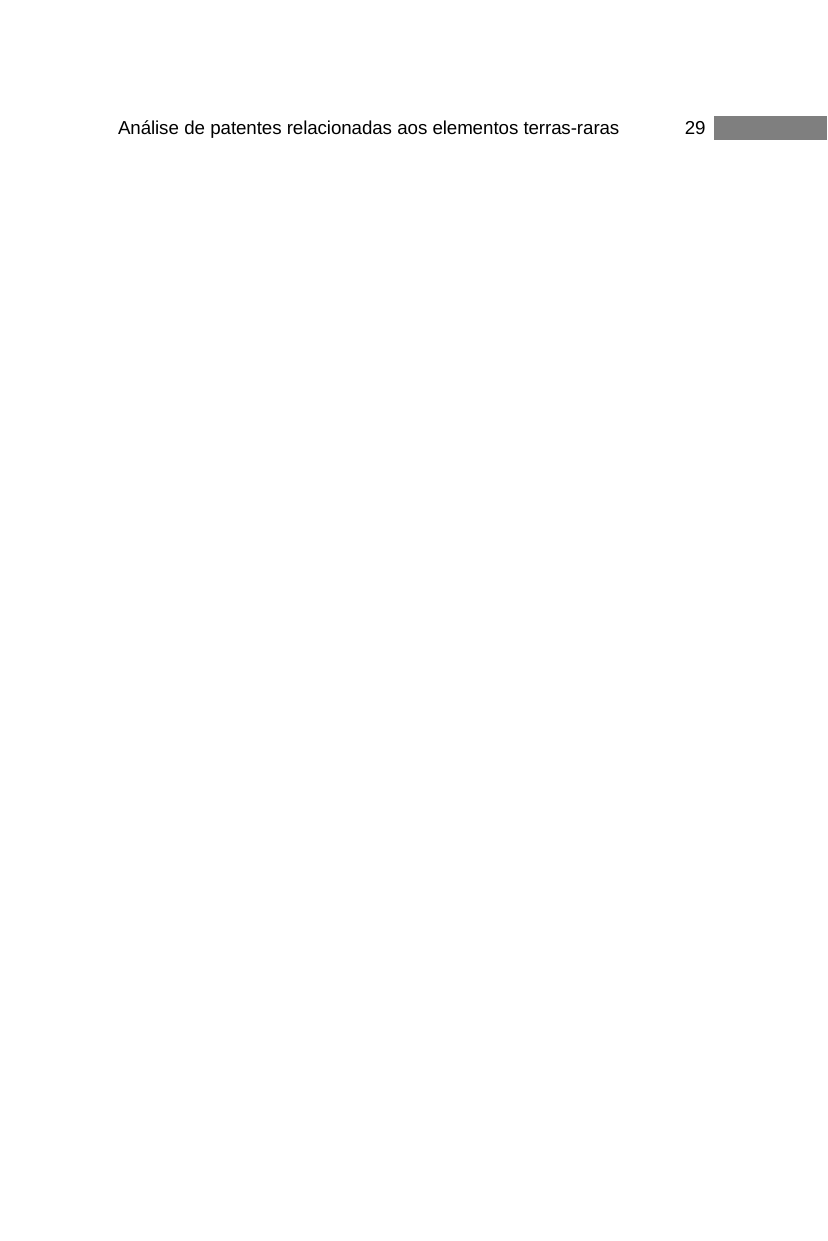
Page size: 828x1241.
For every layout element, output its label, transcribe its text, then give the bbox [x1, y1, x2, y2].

text Análise de patentes relacionadas aos elementos terras-raras 29 [118, 117, 714, 139]
